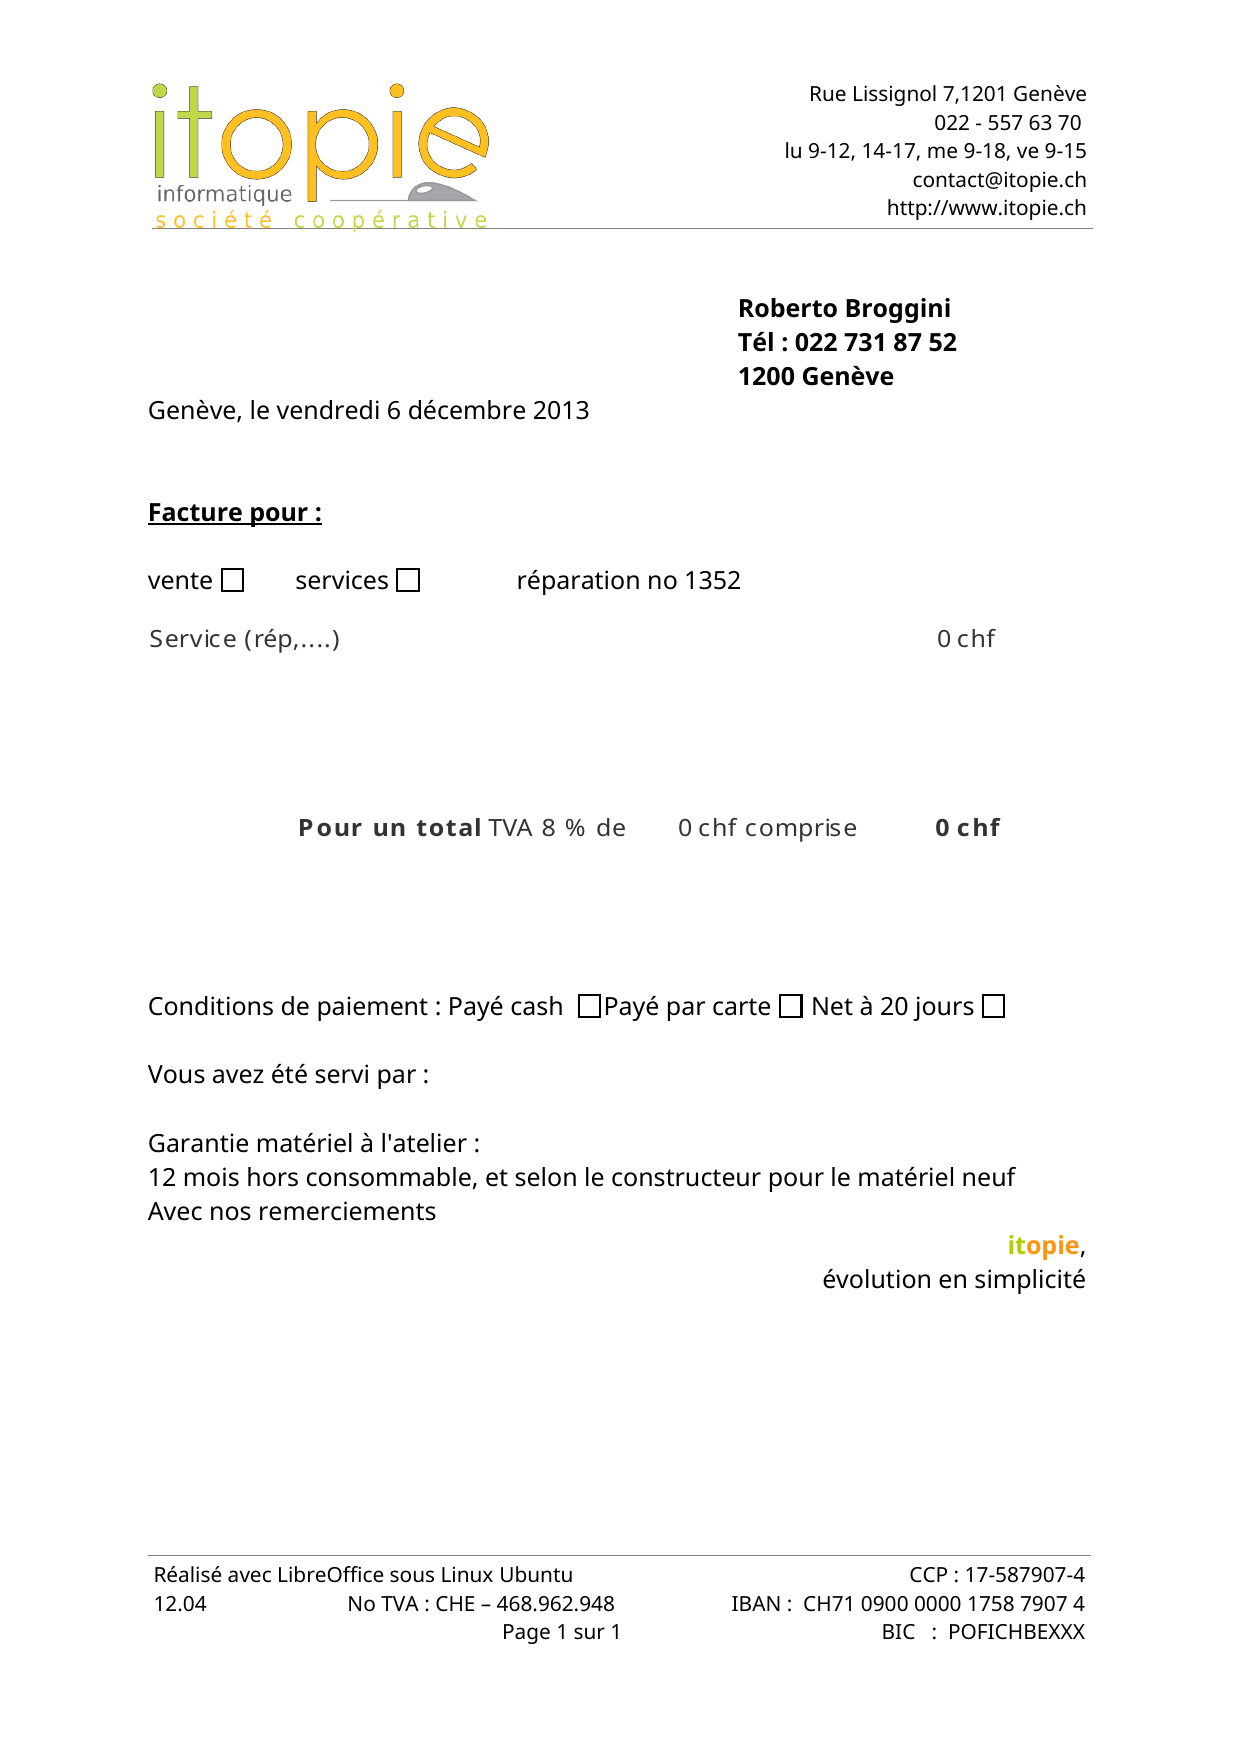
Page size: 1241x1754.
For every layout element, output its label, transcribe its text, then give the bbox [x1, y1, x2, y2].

text itopie, [148, 1227, 1093, 1262]
text 1200 Genève [148, 358, 1093, 392]
text Garantie matériel à l'atelier : [148, 1125, 1093, 1159]
text Conditions de paiement : Payé cash Payé par carte Net à 20 jours [148, 989, 1093, 1023]
text Avec nos remerciements [148, 1193, 1093, 1227]
text Genève, le vendredi 6 décembre 2013 [148, 392, 1093, 427]
text Roberto Broggini [148, 290, 1093, 324]
text Tél : 022 731 87 52 [148, 324, 1093, 358]
picture [138, 72, 500, 244]
text Facture pour : [148, 495, 1093, 529]
text vente services réparation no 1352 [148, 563, 1093, 597]
text évolution en simplicité [148, 1262, 1093, 1296]
text Vous avez été servi par : [148, 1057, 1093, 1091]
text 12 mois hors consommable, et selon le constructeur pour le matériel neuf [148, 1159, 1093, 1193]
